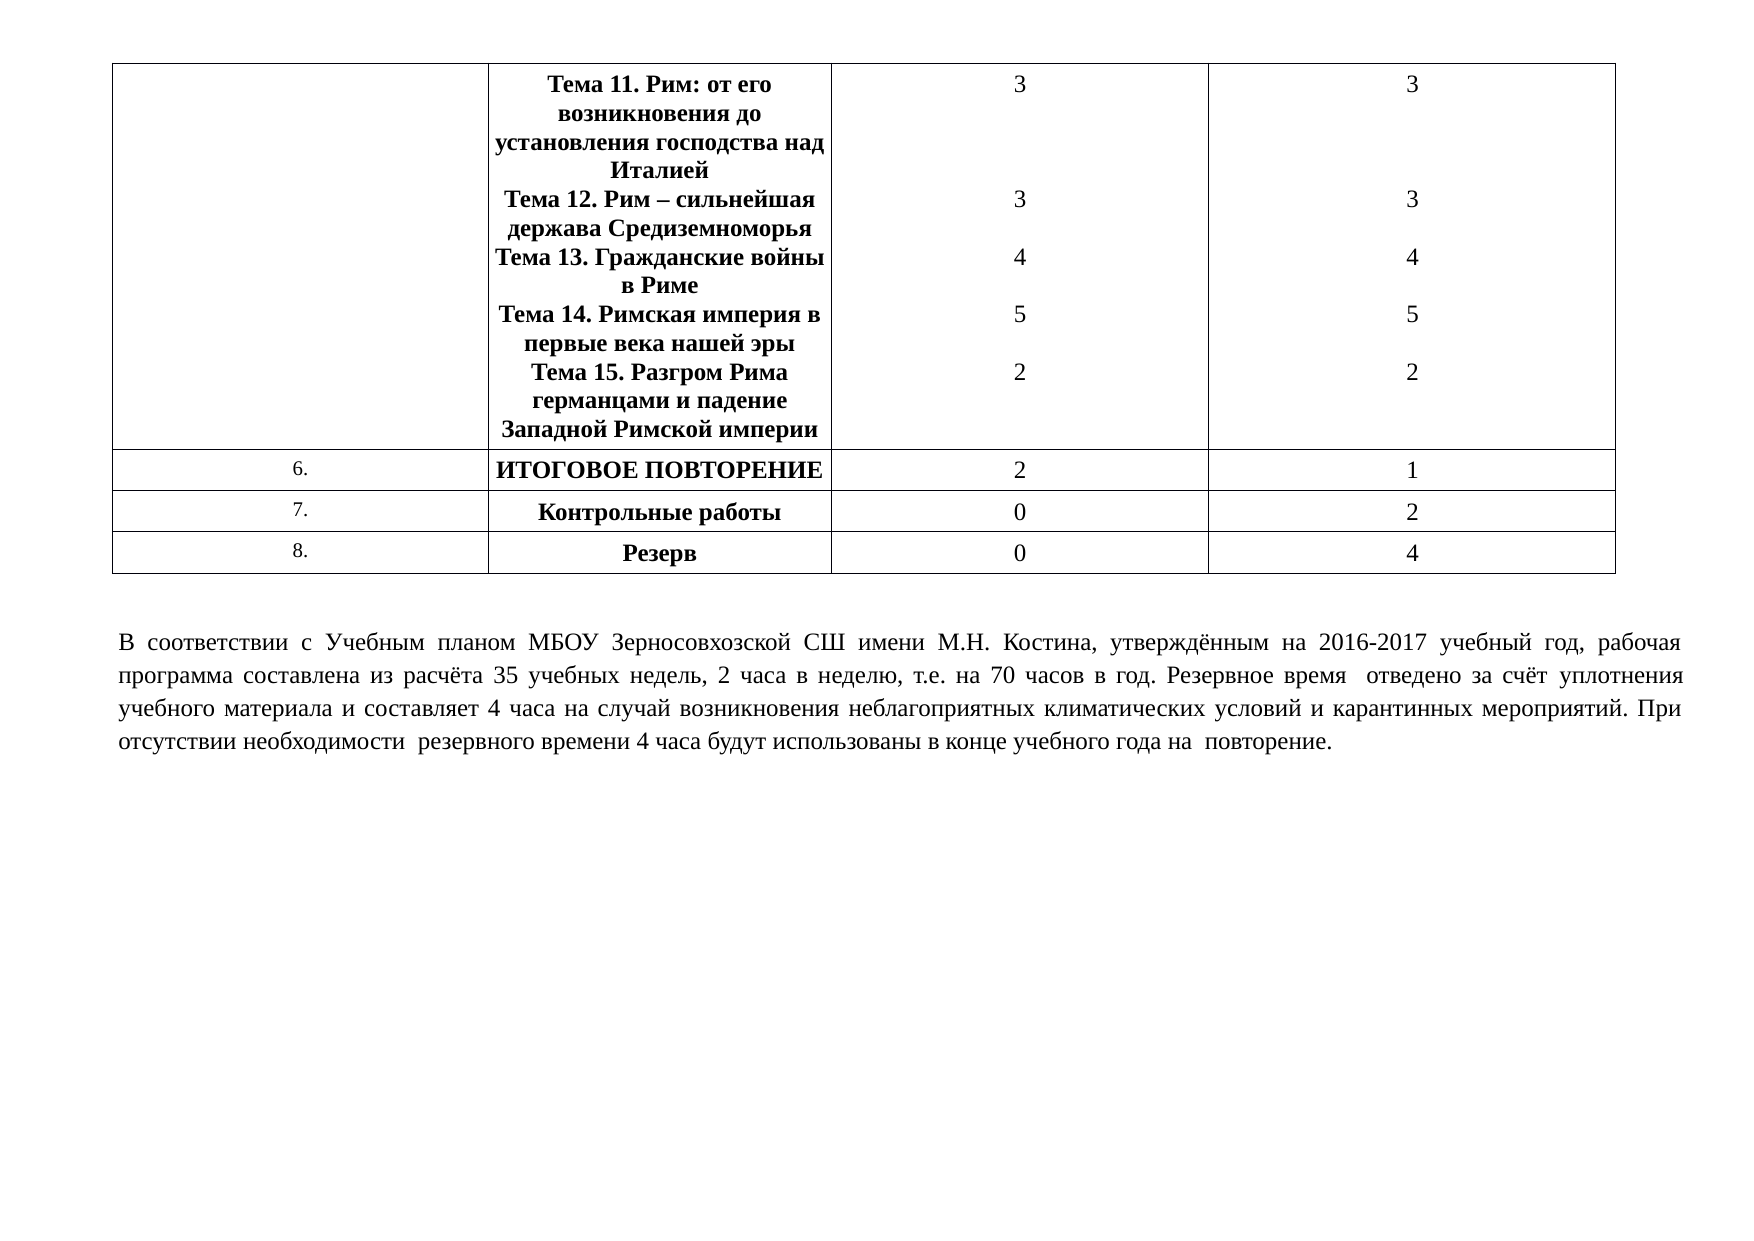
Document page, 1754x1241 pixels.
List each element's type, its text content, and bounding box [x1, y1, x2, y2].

table_cell [113, 64, 488, 449]
table_cell 2 [832, 450, 1208, 490]
table_cell 0 [832, 532, 1208, 572]
table_cell Резерв [489, 532, 831, 572]
table_cell 8. [113, 532, 488, 572]
table_cell 6. [113, 450, 488, 490]
table_cell Тема 11. Рим: от его возникновения до установления господства над Италией Тема 12. Рим – сильнейшая держава Средиземноморья Тема 13. Гражданские войны в Риме Тема 14. Римская империя в первые века нашей эры Тема 15. Разгром Рима германцами и падение Западной Римской империи [489, 64, 831, 449]
table_cell 3 3 4 5 2 [1209, 64, 1615, 449]
table_cell 7. [113, 491, 488, 531]
table_cell 2 [1209, 491, 1615, 531]
table_cell ИТОГОВОЕ ПОВТОРЕНИЕ [489, 450, 831, 490]
table_cell Контрольные работы [489, 491, 831, 531]
table_cell 3 3 4 5 2 [832, 64, 1208, 449]
table_cell 0 [832, 491, 1208, 531]
table_cell 4 [1209, 532, 1615, 572]
table_cell 1 [1209, 450, 1615, 490]
text В соответствии с Учебным планом МБОУ Зерносовхозской СШ имени М.Н. Костина, утверждённым на 2016-2017 учебный год, рабочая программа составлена из расчёта 35 учебных недель, 2 часа в неделю, т.е. на 70 часов в год. Резервное время отведено за счёт уплотнения учебного материала и составляет 4 часа на случай возникновения неблагоприятных климатических условий и карантинных мероприятий. При отсутствии необходимости резервного времени 4 часа будут использованы в конце учебного года на повторение. [118, 627, 1683, 755]
